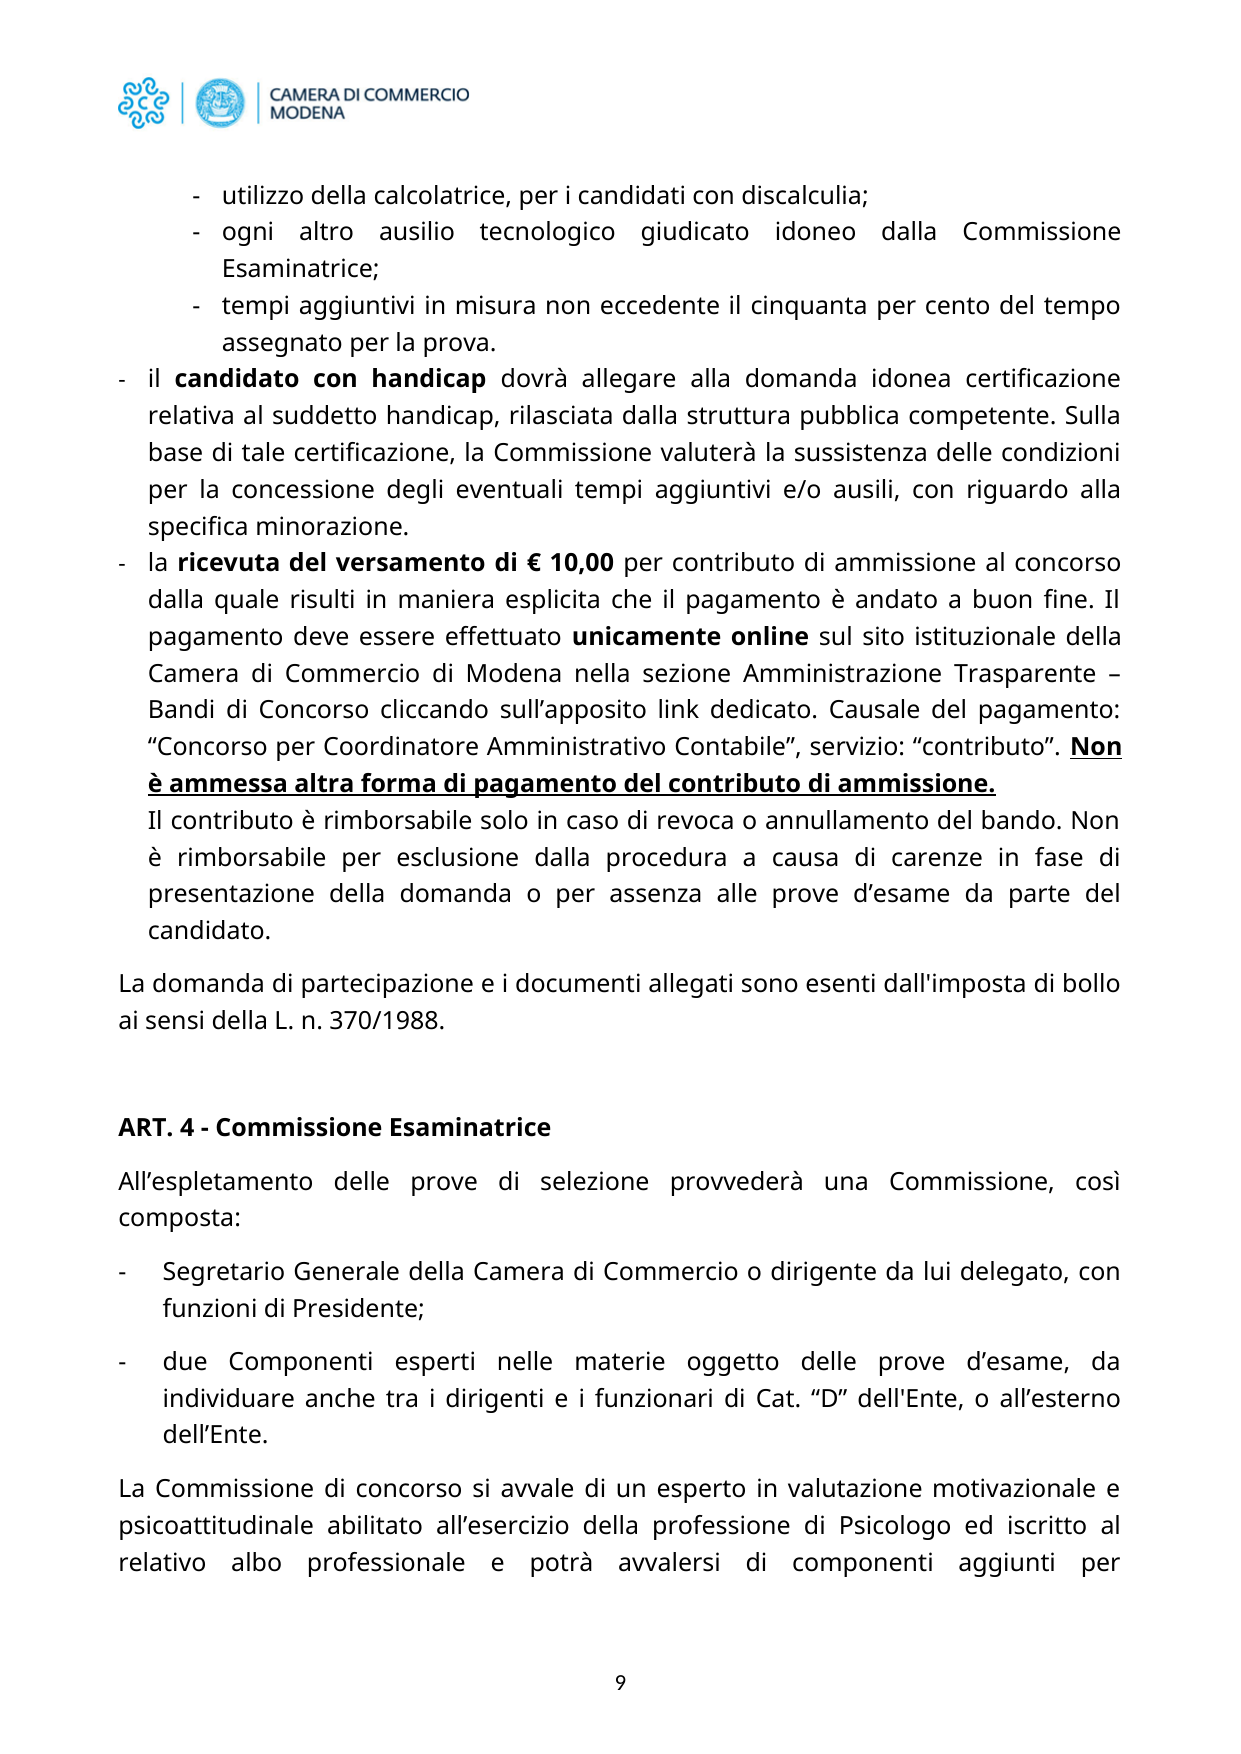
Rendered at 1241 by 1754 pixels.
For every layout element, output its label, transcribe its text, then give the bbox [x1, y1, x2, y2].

list Il contributo è rimborsabile solo in caso di revoca o annullamento del bando. Non è rimborsabile per esclusione dalla procedura a causa di carenze in fase di presentazione della domanda o per assenza alle prove d’esame da parte del candidato. [148, 802, 1122, 947]
picture [118, 73, 472, 133]
list tempi aggiuntivi in misura non eccedente il cinquanta per cento del tempo assegnato per la prova. [192, 288, 1122, 358]
list utilizzo della calcolatrice, per i candidati con discalculia; [192, 177, 1122, 211]
text - Segretario Generale della Camera di Commercio o dirigente da lui delegato, con funzioni di Presidente; [118, 1253, 1122, 1324]
text ART. 4 - Commissione Esaminatrice [118, 1110, 1122, 1144]
text All’espletamento delle prove di selezione provvederà una Commissione, così composta: [118, 1163, 1122, 1234]
list il candidato con handicap dovrà allegare alla domanda idonea certificazione relativa al suddetto handicap, rilasciata dalla struttura pubblica competente. Sulla base di tale certificazione, la Commissione valuterà la sussistenza delle condizioni per la concessione degli eventuali tempi aggiuntivi e/o ausili, con riguardo alla specifica minorazione. [118, 361, 1122, 542]
list ogni altro ausilio tecnologico giudicato idoneo dalla Commissione Esaminatrice; [192, 214, 1122, 285]
list la ricevuta del versamento di € 10,00 per contributo di ammissione al concorso dalla quale risulti in maniera esplicita che il pagamento è andato a buon fine. Il pagamento deve essere effettuato unicamente online sul sito istituzionale della Camera di Commercio di Modena nella sezione Amministrazione Trasparente – Bandi di Concorso cliccando sull’apposito link dedicato. Causale del pagamento: “Concorso per Coordinatore Amministrativo Contabile”, servizio: “contributo”. Non è ammessa altra forma di pagamento del contributo di ammissione. [118, 545, 1122, 800]
text - due Componenti esperti nelle materie oggetto delle prove d’esame, da individuare anche tra i dirigenti e i funzionari di Cat. “D” dell'Ente, o all’esterno dell’Ente. [118, 1344, 1122, 1451]
text La Commissione di concorso si avvale di un esperto in valutazione motivazionale e psicoattitudinale abilitato all’esercizio della professione di Psicologo ed iscritto al relativo albo professionale e potrà avvalersi di componenti aggiunti per [118, 1471, 1122, 1578]
text La domanda di partecipazione e i documenti allegati sono esenti dall'imposta di bollo ai sensi della L. n. 370/1988. [118, 966, 1122, 1037]
